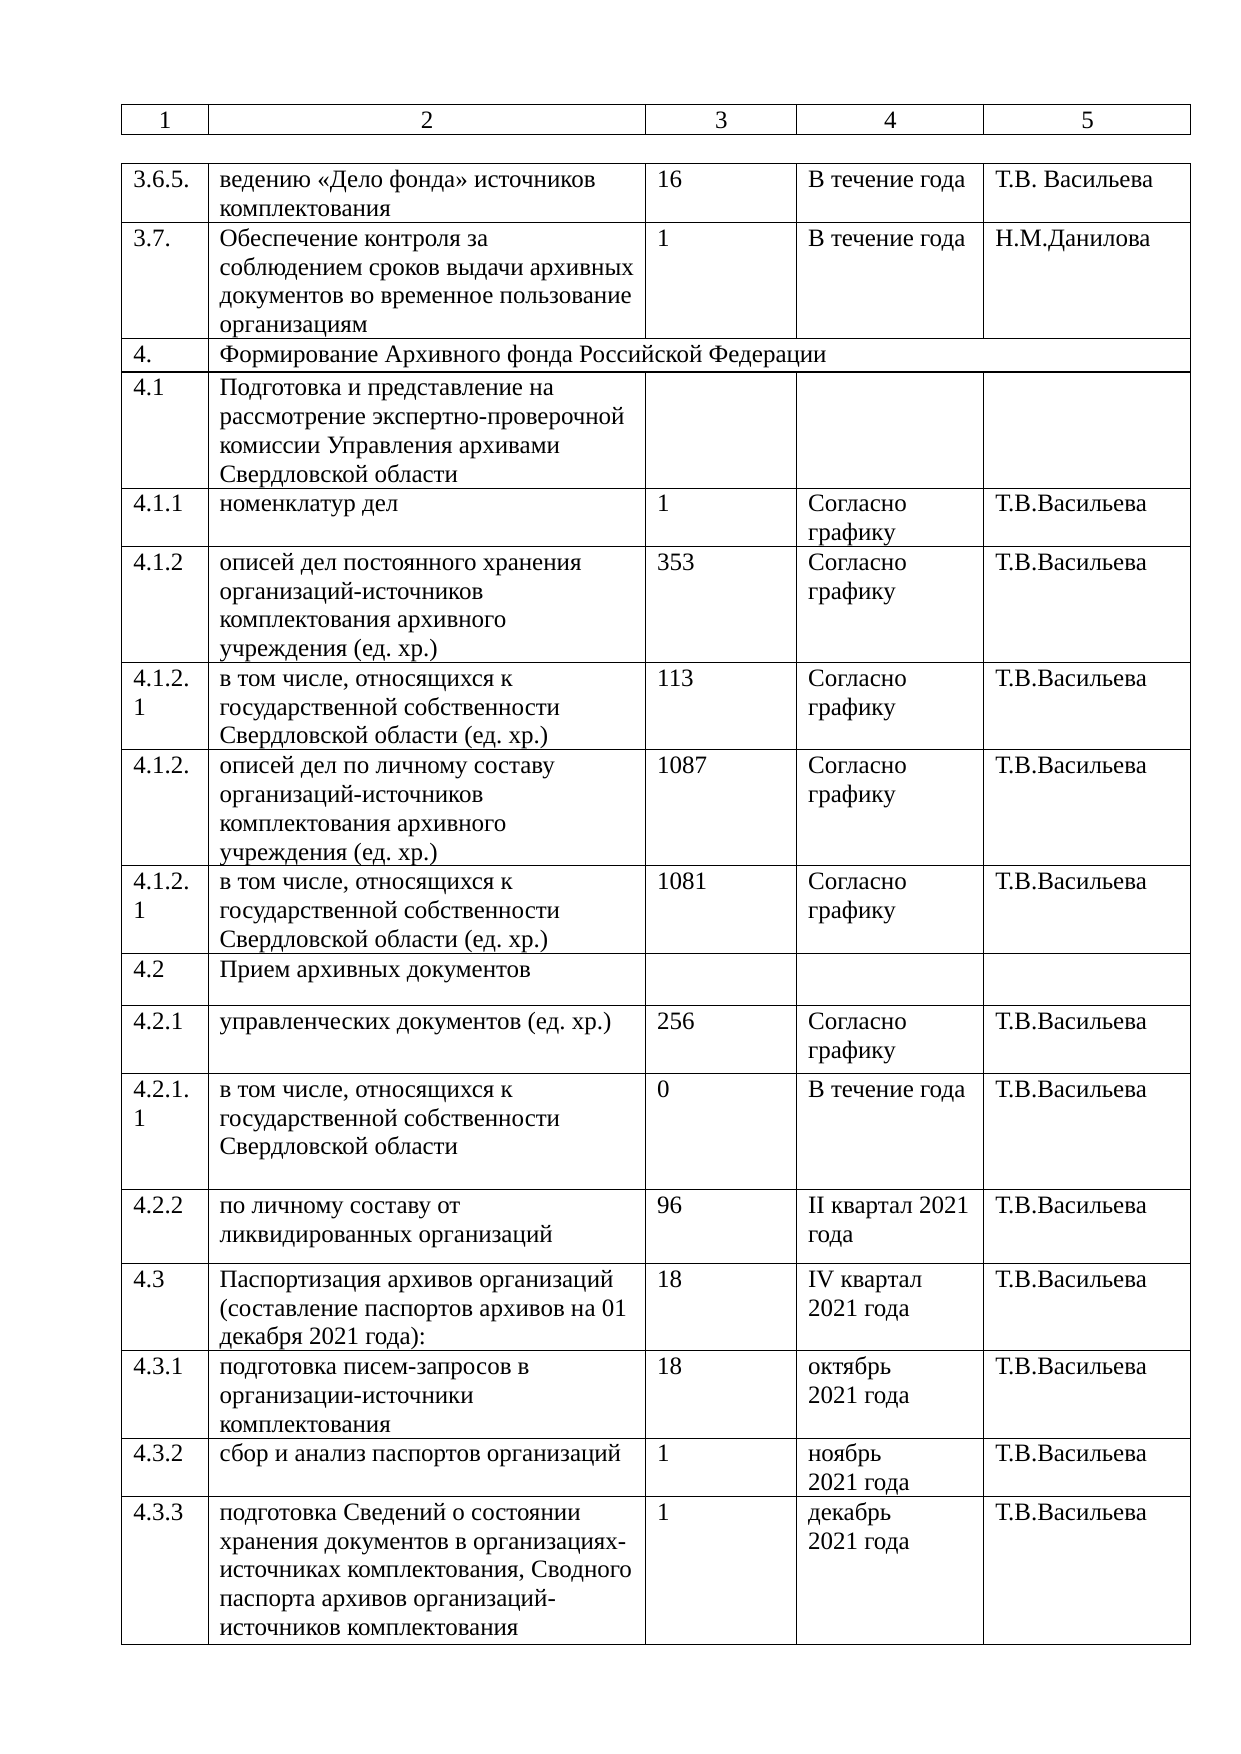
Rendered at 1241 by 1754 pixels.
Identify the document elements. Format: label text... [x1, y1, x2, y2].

table_cell 4.1.2. [122, 750, 208, 865]
table_cell 4.2 [122, 954, 208, 1005]
table_cell 4.2.1.1 [122, 1074, 208, 1189]
table_cell октябрь 2021 года [797, 1351, 983, 1437]
table_cell ведению «Дело фонда» источников комплектования [209, 164, 645, 222]
table_cell 1 [646, 1439, 796, 1496]
table_cell 4.2.1 [122, 1006, 208, 1073]
table_cell Т.В.Васильева [984, 1190, 1190, 1263]
table_cell в том числе, относящихся к государственной собственности Свердловской области (ед. хр.) [209, 866, 645, 953]
table_cell Т.В.Васильева [984, 1351, 1190, 1437]
table_cell описей дел постоянного хранения организаций-источников комплектования архивного учреждения (ед. хр.) [209, 547, 645, 662]
table_cell Прием архивных документов [209, 954, 645, 1005]
table_cell 353 [646, 547, 796, 662]
table_cell Т.В.Васильева [984, 547, 1190, 662]
table_cell 4.1.2 [122, 547, 208, 662]
table_cell 1081 [646, 866, 796, 953]
table_cell Обеспечение контроля за соблюдением сроков выдачи архивных документов во временное пользование организациям [209, 223, 645, 338]
table_cell Т.В.Васильева [984, 663, 1190, 749]
table_cell 4.3.3 [122, 1497, 208, 1644]
table_cell по личному составу от ликвидированных организаций [209, 1190, 645, 1263]
table_cell [646, 954, 796, 1005]
table_cell Согласно графику [797, 547, 983, 662]
table_cell ноябрь 2021 года [797, 1439, 983, 1496]
table_cell 4. [122, 339, 208, 371]
table_cell Т.В.Васильева [984, 1439, 1190, 1496]
table_cell 18 [646, 1264, 796, 1350]
table_cell 4.1.2.1 [122, 866, 208, 953]
table_cell В течение года [797, 223, 983, 338]
table_cell Формирование Архивного фонда Российской Федерации [209, 339, 1190, 371]
table_cell Согласно графику [797, 489, 983, 546]
table_cell [984, 373, 1190, 487]
table_cell [797, 954, 983, 1005]
table_cell 4.1.2.1 [122, 663, 208, 749]
table_cell подготовка писем-запросов в организации-источники комплектования [209, 1351, 645, 1437]
table_cell описей дел по личному составу организаций-источников комплектования архивного учреждения (ед. хр.) [209, 750, 645, 865]
table_cell Подготовка и представление на рассмотрение экспертно-проверочной комиссии Управления архивами Свердловской области [209, 373, 645, 487]
table_cell Т.В.Васильева [984, 1074, 1190, 1189]
table_cell 4.3 [122, 1264, 208, 1350]
table_cell 1087 [646, 750, 796, 865]
table_cell сбор и анализ паспортов организаций [209, 1439, 645, 1496]
table_cell 0 [646, 1074, 796, 1189]
table_cell Согласно графику [797, 866, 983, 953]
table_cell Т.В.Васильева [984, 1497, 1190, 1644]
table_cell номенклатур дел [209, 489, 645, 546]
table_cell Т.В.Васильева [984, 1264, 1190, 1350]
table_cell IV квартал 2021 года [797, 1264, 983, 1350]
table_cell [984, 954, 1190, 1005]
table_cell Т.В.Васильева [984, 1006, 1190, 1073]
table_cell Паспортизация архивов организаций (составление паспортов архивов на 01 декабря 2021 года): [209, 1264, 645, 1350]
table_cell Т.В. Васильева [984, 164, 1190, 222]
table_cell управленческих документов (ед. хр.) [209, 1006, 645, 1073]
table_cell Н.М.Данилова [984, 223, 1190, 338]
table_cell в том числе, относящихся к государственной собственности Свердловской области [209, 1074, 645, 1189]
table_cell 4.1.1 [122, 489, 208, 546]
table_cell 113 [646, 663, 796, 749]
table_cell 3.7. [122, 223, 208, 338]
table_cell [797, 373, 983, 487]
table_cell Согласно графику [797, 1006, 983, 1073]
table_cell 1 [646, 223, 796, 338]
table_cell 16 [646, 164, 796, 222]
table_cell В течение года [797, 164, 983, 222]
table_cell 4.2.2 [122, 1190, 208, 1263]
table_cell подготовка Сведений о состоянии хранения документов в организациях-источниках комплектования, Сводного паспорта архивов организаций-источников комплектования [209, 1497, 645, 1644]
table_cell Т.В.Васильева [984, 489, 1190, 546]
table_cell Согласно графику [797, 750, 983, 865]
table_cell 4.3.2 [122, 1439, 208, 1496]
table_cell Согласно графику [797, 663, 983, 749]
table_cell Т.В.Васильева [984, 750, 1190, 865]
table_cell 4.1 [122, 373, 208, 487]
table_cell В течение года [797, 1074, 983, 1189]
table_cell 256 [646, 1006, 796, 1073]
table_cell II квартал 2021 года [797, 1190, 983, 1263]
table_cell 3.6.5. [122, 164, 208, 222]
table_cell Т.В.Васильева [984, 866, 1190, 953]
table_cell 4.3.1 [122, 1351, 208, 1437]
table_cell 1 [646, 1497, 796, 1644]
table_cell декабрь 2021 года [797, 1497, 983, 1644]
table_cell 1 [646, 489, 796, 546]
table_cell [646, 373, 796, 487]
table_cell 18 [646, 1351, 796, 1437]
table_cell 96 [646, 1190, 796, 1263]
table_cell в том числе, относящихся к государственной собственности Свердловской области (ед. хр.) [209, 663, 645, 749]
